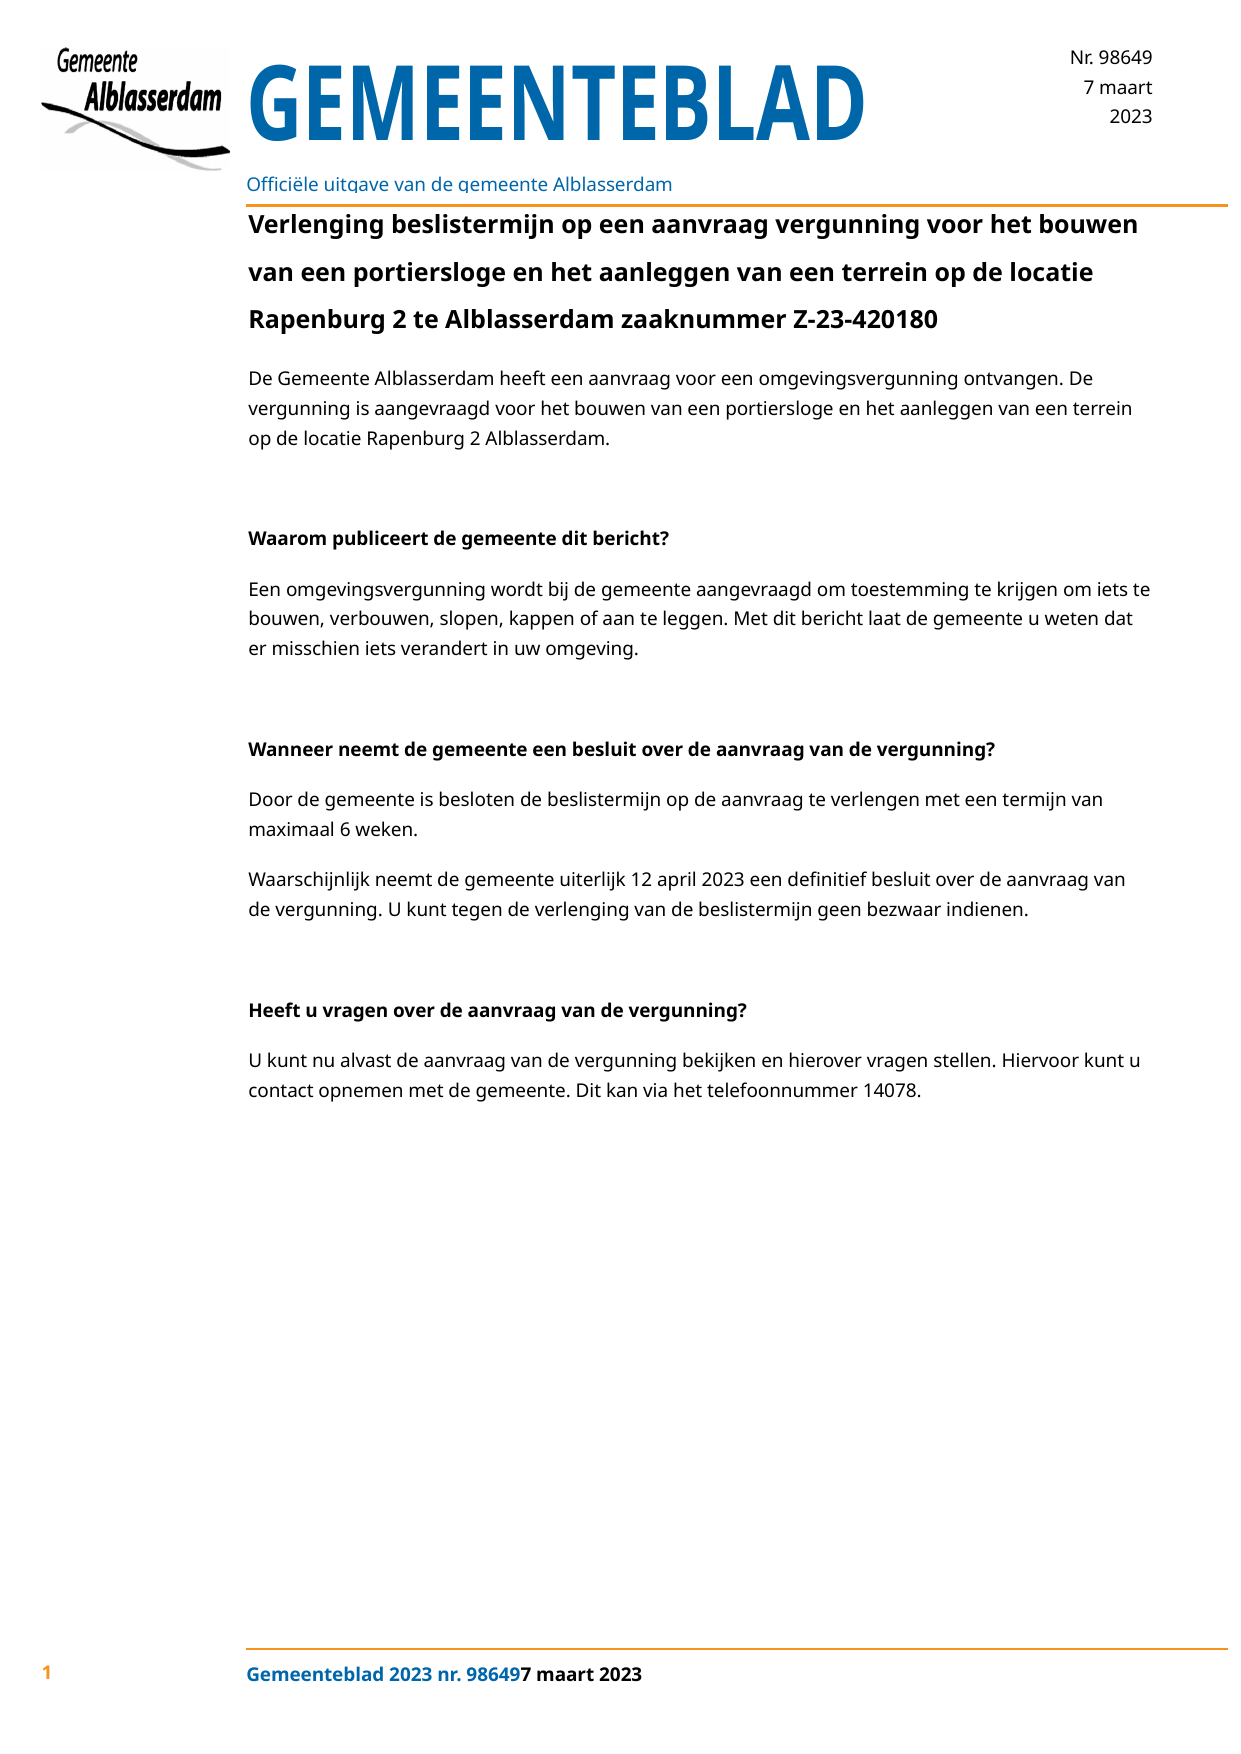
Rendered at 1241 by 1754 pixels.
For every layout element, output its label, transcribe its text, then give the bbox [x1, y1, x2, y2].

text Verlenging beslistermijn op een aanvraag vergunning voor het bouwen van een portiersloge en het aanleggen van een terrein op de locatie Rapenburg 2 te Alblasserdam zaaknummer Z-23-420180 [248, 207, 1152, 336]
picture [41, 47, 231, 172]
text Heeft u vragen over de aanvraag van de vergunning? [248, 997, 1152, 1022]
text Wanneer neemt de gemeente een besluit over de aanvraag van de vergunning? [248, 736, 1152, 762]
text Een omgevingsvergunning wordt bij de gemeente aangevraagd om toestemming te krijgen om iets te bouwen, verbouwen, slopen, kappen of aan te leggen. Met dit bericht laat de gemeente u weten dat er misschien iets verandert in uw omgeving. [248, 576, 1152, 661]
text Waarschijnlijk neemt de gemeente uiterlijk 12 april 2023 een definitief besluit over de aanvraag van de vergunning. U kunt tegen de verlenging van de beslistermijn geen bezwaar indienen. [248, 866, 1152, 922]
text U kunt nu alvast de aanvraag van de vergunning bekijken en hierover vragen stellen. Hiervoor kunt u contact opnemen met de gemeente. Dit kan via het telefoonnummer 14078. [248, 1047, 1152, 1102]
text Waarom publiceert de gemeente dit bericht? [248, 526, 1152, 551]
text De Gemeente Alblasserdam heeft een aanvraag voor een omgevingsvergunning ontvangen. De vergunning is aangevraagd voor het bouwen van een portiersloge en het aanleggen van een terrein op de locatie Rapenburg 2 Alblasserdam. [248, 366, 1152, 450]
text Door de gemeente is besloten de beslistermijn op de aanvraag te verlengen met een termijn van maximaal 6 weken. [248, 786, 1152, 842]
